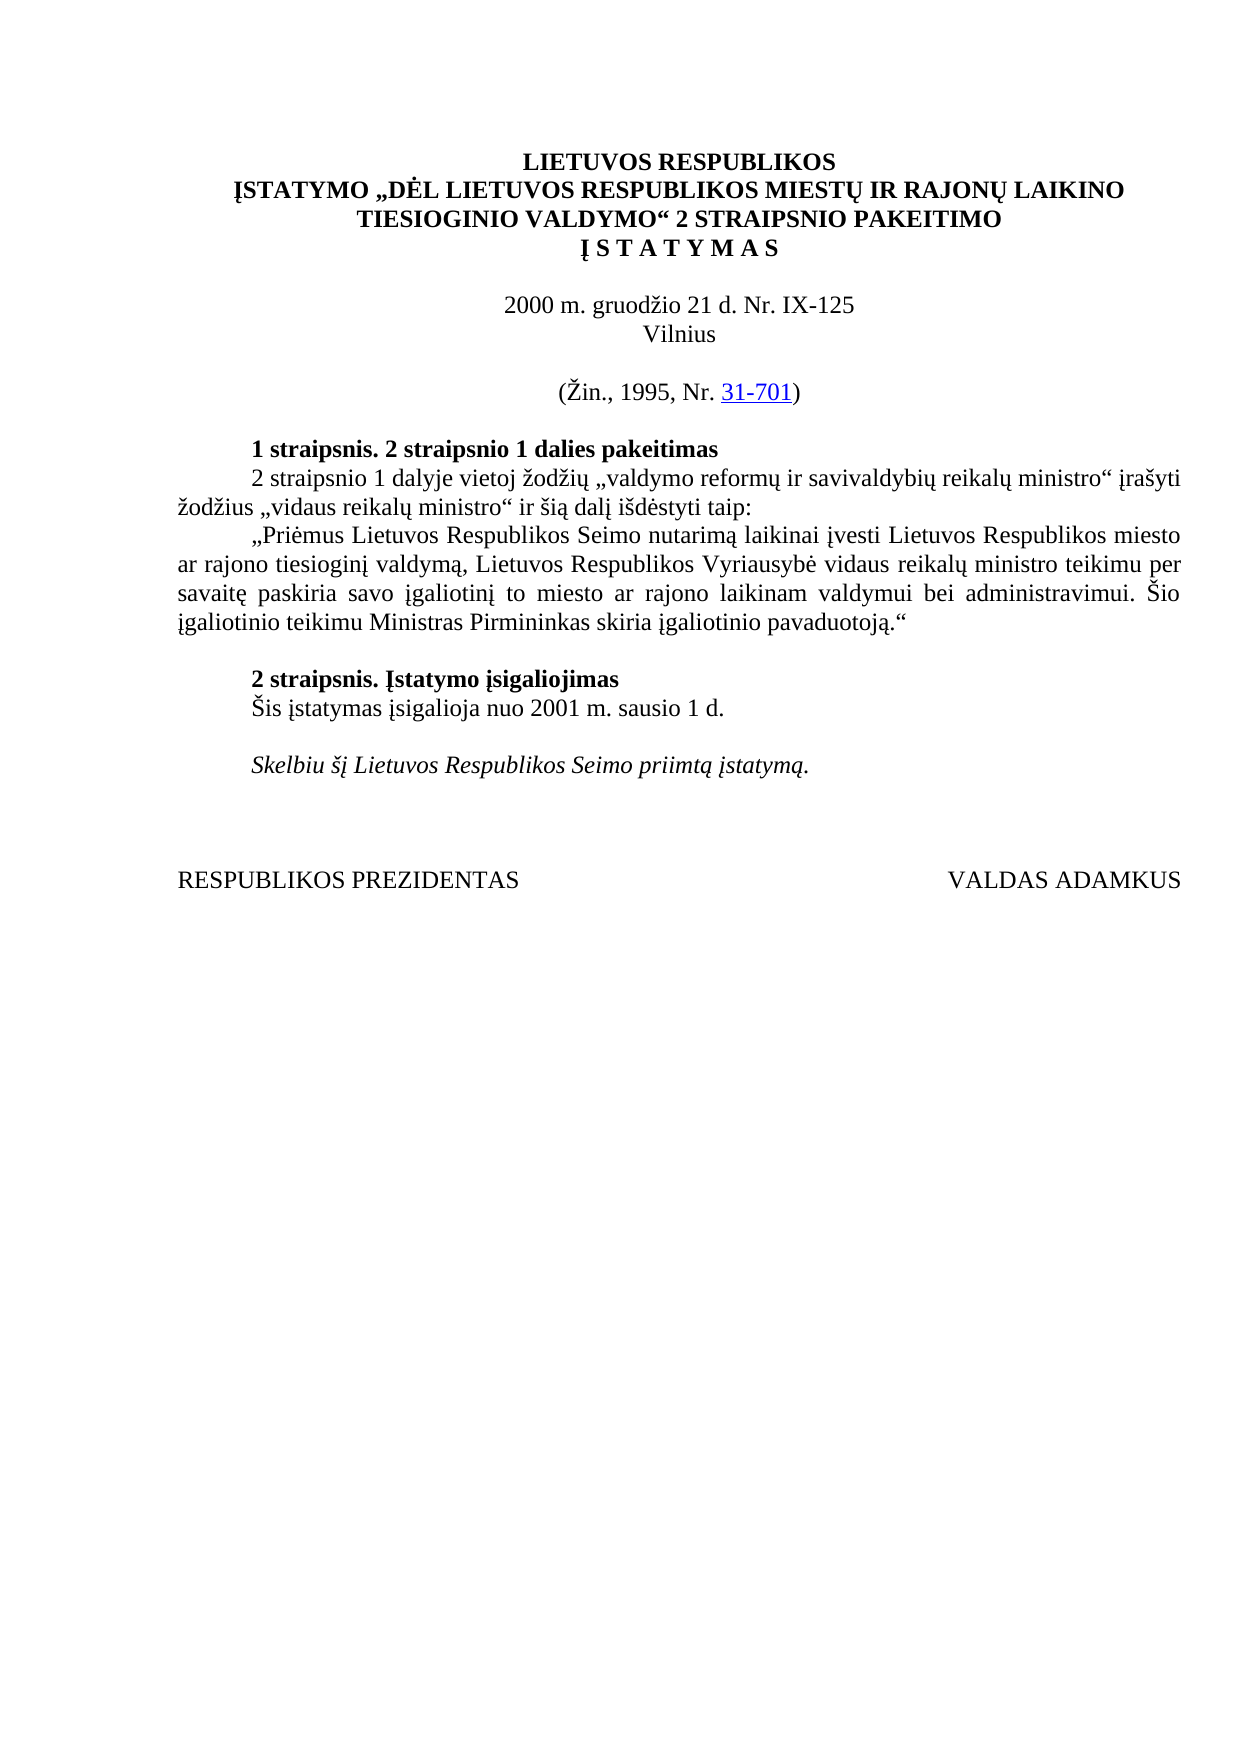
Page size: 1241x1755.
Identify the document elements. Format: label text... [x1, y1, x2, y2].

text 1 straipsnis. 2 straipsnio 1 dalies pakeitimas [177, 434, 1181, 463]
text „Priėmus Lietuvos Respublikos Seimo nutarimą laikinai įvesti Lietuvos Respublikos miesto ar rajono tiesioginį valdymą, Lietuvos Respublikos Vyriausybė vidaus reikalų ministro teikimu per savaitę paskiria savo įgaliotinį to miesto ar rajono laikinam valdymui bei administravimui. Šio įgaliotinio teikimu Ministras Pirmininkas skiria įgaliotinio pavaduotoją.“ [177, 521, 1181, 636]
text ĮSTATYMO „DĖL LIETUVOS RESPUBLIKOS MIESTŲ IR RAJONŲ LAIKINO TIESIOGINIO VALDYMO“ 2 STRAIPSNIO PAKEITIMO [177, 176, 1181, 233]
text 2 straipsnis. Įstatymo įsigaliojimas [177, 664, 1181, 693]
text 2000 m. gruodžio 21 d. Nr. IX-125 [177, 291, 1181, 319]
text (Žin., 1995, Nr. 31-701) [177, 377, 1181, 406]
text LIETUVOS RESPUBLIKOS [177, 147, 1181, 176]
text Į S T A T Y M A S [177, 233, 1181, 262]
text Vilnius [177, 319, 1181, 348]
text Šis įstatymas įsigalioja nuo 2001 m. sausio 1 d. [177, 693, 1181, 722]
text Skelbiu šį Lietuvos Respublikos Seimo priimtą įstatymą. [177, 751, 1181, 779]
text 2 straipsnio 1 dalyje vietoj žodžių „valdymo reformų ir savivaldybių reikalų ministro“ įrašyti žodžius „vidaus reikalų ministro“ ir šią dalį išdėstyti taip: [177, 463, 1181, 521]
text RESPUBLIKOS PREZIDENTAS VALDAS ADAMKUS [177, 866, 1181, 894]
